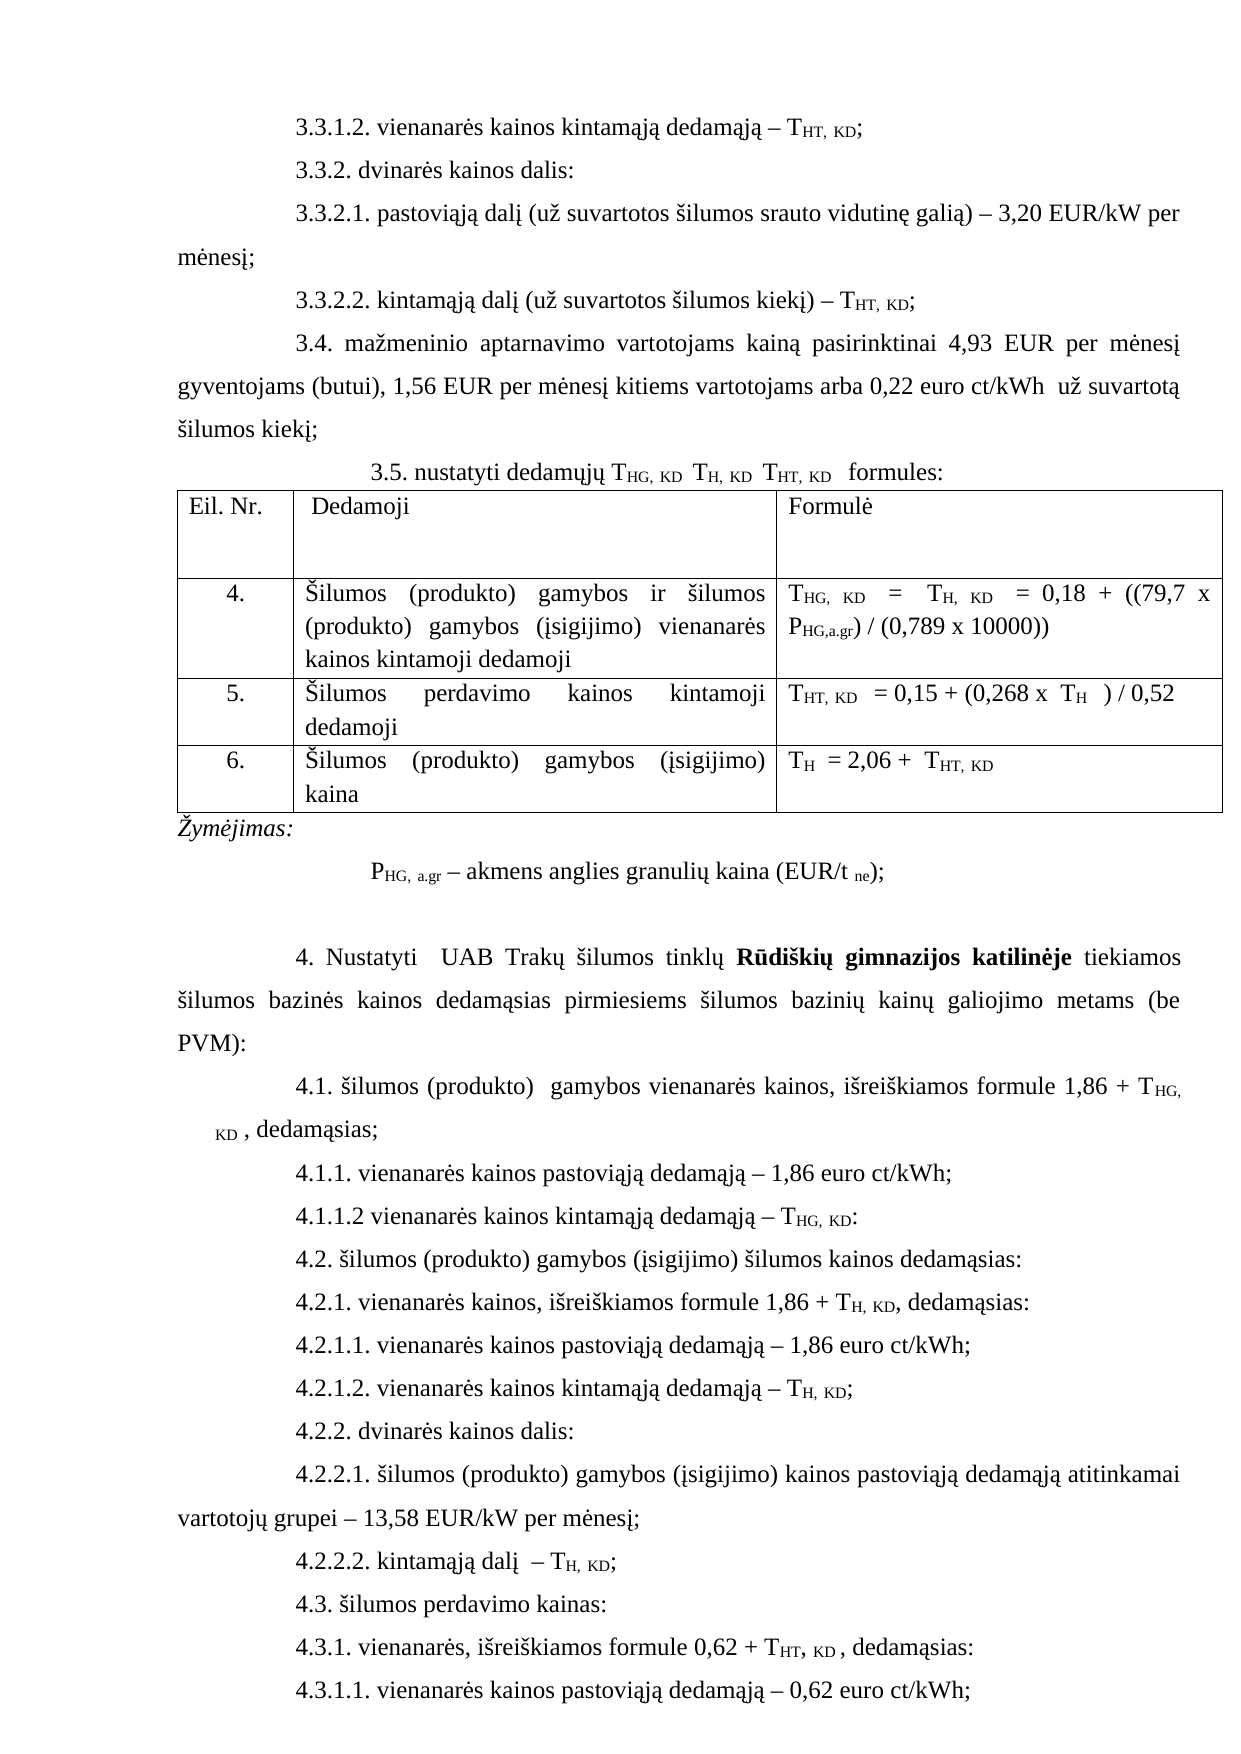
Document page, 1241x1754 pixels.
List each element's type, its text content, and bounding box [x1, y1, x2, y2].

text 3.3.2. dvinarės kainos dalis: [295, 155, 1181, 184]
text 4.1.1.2 vienanarės kainos kintamąją dedamąją – THG, KD: [295, 1201, 1181, 1229]
table_cell TH = 2,06 + THT, KD [777, 746, 1222, 812]
text PHG, a.gr – akmens anglies granulių kaina (EUR/t ne); [295, 856, 1181, 884]
text 4.3. šilumos perdavimo kainas: [295, 1589, 1181, 1618]
text 3.5. nustatyti dedamųjų THG, KD TH, KD THT, KD formules: [295, 457, 1181, 486]
text Žymėjimas: [177, 813, 1181, 841]
text 3.3.2.2. kintamąją dalį (už suvartotos šilumos kiekį) – THT, KD; [177, 285, 1181, 313]
text 4.2.2.1. šilumos (produkto) gamybos (įsigijimo) kainos pastoviąją dedamąją atitinkamai vartotojų grupei – 13,58 EUR/kW per mėnesį; [177, 1459, 1181, 1531]
table_cell THT, KD = 0,15 + (0,268 x TH ) / 0,52 [777, 679, 1222, 744]
table_cell 5. [178, 679, 293, 744]
text 4.1.1. vienanarės kainos pastoviąją dedamąją – 1,86 euro ct/kWh; [295, 1158, 1181, 1186]
text 4.2.2. dvinarės kainos dalis: [295, 1416, 1181, 1445]
table_cell Šilumos perdavimo kainos kintamoji dedamoji [294, 679, 776, 744]
table_header Dedamoji [294, 491, 776, 577]
table_cell Šilumos (produkto) gamybos ir šilumos (produkto) gamybos (įsigijimo) vienanarės kainos kintamoji dedamoji [294, 579, 776, 677]
table_header Eil. Nr. [178, 491, 293, 577]
text 4.2.1.1. vienanarės kainos pastoviąją dedamąją – 1,86 euro ct/kWh; [295, 1330, 1181, 1359]
text 3.4. mažmeninio aptarnavimo vartotojams kainą pasirinktinai 4,93 EUR per mėnesį gyventojams (butui), 1,56 EUR per mėnesį kitiems vartotojams arba 0,22 euro ct/kWh už suvartotą šilumos kiekį; [177, 328, 1181, 443]
text 4.2.1. vienanarės kainos, išreiškiamos formule 1,86 + TH, KD, dedamąsias: [295, 1287, 1181, 1316]
text 4.3.1.1. vienanarės kainos pastoviąją dedamąją – 0,62 euro ct/kWh; [295, 1675, 1181, 1704]
table_cell 4. [178, 579, 293, 677]
text 4.2.1.2. vienanarės kainos kintamąją dedamąją – TH, KD; [295, 1373, 1181, 1402]
table_header Formulė [777, 491, 1222, 577]
table_cell 6. [178, 746, 293, 812]
text 3.3.2.1. pastoviąją dalį (už suvartotos šilumos srauto vidutinę galią) – 3,20 EUR/kW per mėnesį; [177, 198, 1181, 270]
text 4.2. šilumos (produkto) gamybos (įsigijimo) šilumos kainos dedamąsias: [295, 1244, 1181, 1273]
table_cell THG, KD = TH, KD = 0,18 + ((79,7 x PHG,a.gr) / (0,789 x 10000)) [777, 579, 1222, 677]
text 4.3.1. vienanarės, išreiškiamos formule 0,62 + THT, KD , dedamąsias: [295, 1632, 1181, 1661]
table_cell Šilumos (produkto) gamybos (įsigijimo) kaina [294, 746, 776, 812]
text 4.2.2.2. kintamąją dalį – TH, KD; [295, 1546, 1181, 1574]
text 4. Nustatyti UAB Trakų šilumos tinklų Rūdiškių gimnazijos katilinėje tiekiamos šilumos bazinės kainos dedamąsias pirmiesiems šilumos bazinių kainų galiojimo metams (be PVM): [177, 942, 1181, 1057]
text 4.1. šilumos (produkto) gamybos vienanarės kainos, išreiškiamos formule 1,86 + THG, KD , dedamąsias; [215, 1071, 1181, 1143]
text 3.3.1.2. vienanarės kainos kintamąją dedamąją – THT, KD; [295, 112, 1181, 141]
